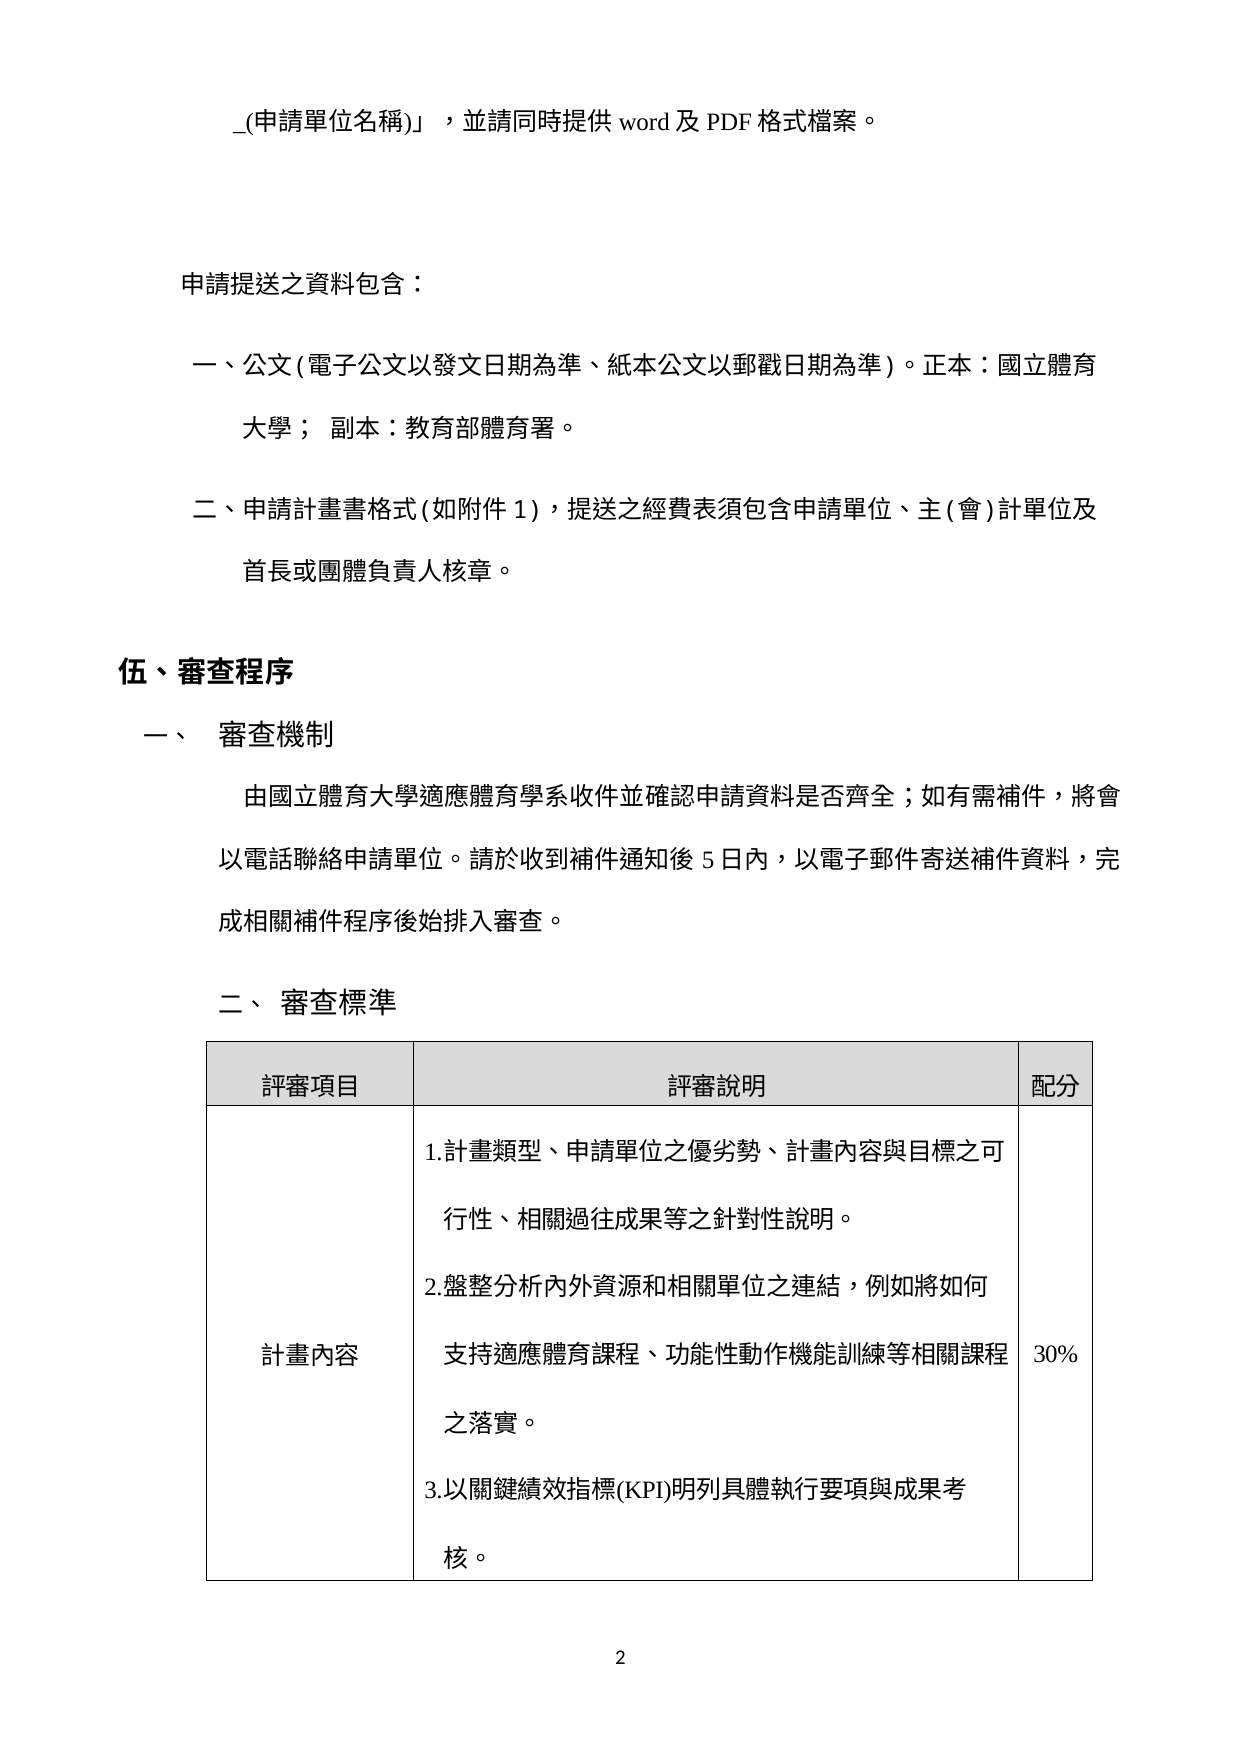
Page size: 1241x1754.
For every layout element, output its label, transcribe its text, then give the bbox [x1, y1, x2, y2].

table_header 配分 [1019, 1042, 1092, 1105]
list 審查標準 [218, 959, 1122, 1022]
list 審查機制 [143, 691, 1122, 753]
table_cell 計畫內容 [207, 1106, 413, 1580]
text 申請提送之資料包含： [168, 241, 1122, 303]
list 公文(電子公文以發文日期為準、紙本公文以郵戳日期為準)。正本：國立體育大學； 副本：教育部體育署。 [192, 322, 1122, 447]
text 由國立體育大學適應體育學系收件並確認申請資料是否齊全；如有需補件，將會以電話聯絡申請單位。請於收到補件通知後5日內，以電子郵件寄送補件資料，完成相關補件程序後始排入審查。 [218, 753, 1122, 941]
table_cell 30% [1019, 1106, 1092, 1580]
table_header 評審項目 [207, 1042, 413, 1105]
table_header 評審說明 [414, 1042, 1018, 1105]
text _(申請單位名稱)」，並請同時提供 word及 PDF格式檔案。 [233, 78, 1122, 141]
list 申請計畫書格式(如附件1)，提送之經費表須包含申請單位、主(會)計單位及首長或團體負責人核章。 [192, 466, 1122, 591]
list 審查程序 [118, 628, 1122, 691]
table_cell 計畫類型、申請單位之優劣勢、計畫內容與目標之可行性、相關過往成果等之針對性說明。 盤整分析內外資源和相關單位之連結，例如將如何支持適應體育課程、功能性動作機能訓練等相關課程之落實。 以關鍵績效指標(KPI)明列具體執行要項與成果考核。 [414, 1106, 1018, 1580]
